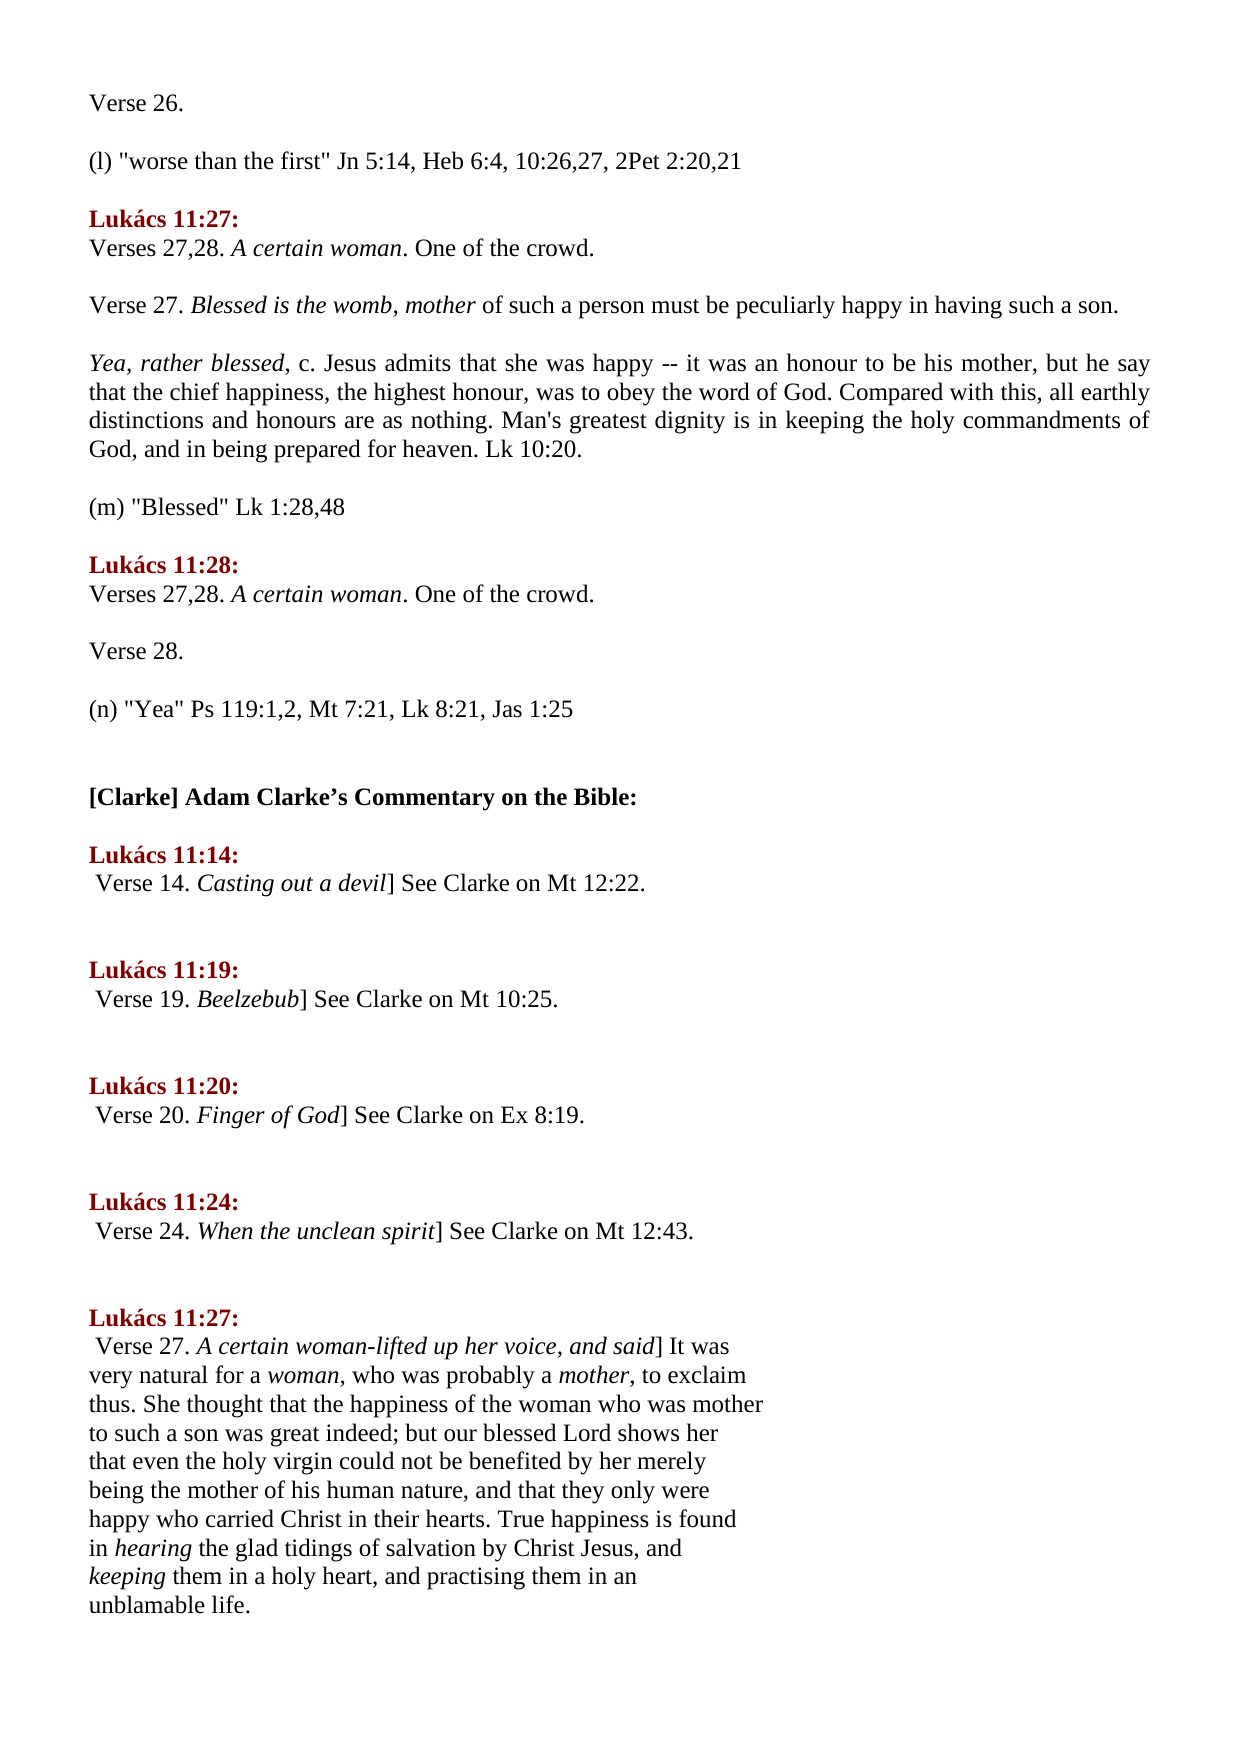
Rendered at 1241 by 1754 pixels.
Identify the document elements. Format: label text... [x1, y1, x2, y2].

text Lukács 11:19: [88, 956, 1152, 984]
text Verse 20. Finger of God] See Clarke on Ex 8:19. [88, 1100, 1152, 1157]
text Lukács 11:27: [88, 1303, 1152, 1331]
text Lukács 11:28: [88, 550, 1152, 579]
text Lukács 11:24: [88, 1187, 1152, 1216]
text Verse 14. Casting out a devil] See Clarke on Mt 12:22. [88, 868, 1152, 926]
text Lukács 11:14: [88, 840, 1152, 868]
text Verses 27,28. A certain woman. One of the crowd. Verse 28. (n) "Yea" Ps 119:1,2, Mt 7:21, Lk 8:21, Jas 1:25 [88, 579, 1152, 722]
text Verse 26. (l) "worse than the first" Jn 5:14, Heb 6:4, 10:26,27, 2Pet 2:20,21 [88, 88, 1152, 175]
text Verses 27,28. A certain woman. One of the crowd. Verse 27. Blessed is the womb, mother of such a person must be peculiarly happy in having such a son. Yea, rather blessed, c. Jesus admits that she was happy -- it was an honour to be his mother, but he say that the chief happiness, the highest honour, was to obey the word of God. Compared with this, all earthly distinctions and honours are as nothing. Man's greatest dignity is in keeping the holy commandments of God, and in being prepared for heaven. Lk 10:20. (m) "Blessed" Lk 1:28,48 [88, 233, 1152, 521]
text [Clarke] Adam Clarke’s Commentary on the Bible: [88, 782, 1152, 810]
text Verse 24. When the unclean spirit] See Clarke on Mt 12:43. [88, 1216, 1152, 1273]
text Lukács 11:27: [88, 204, 1152, 233]
text Verse 27. A certain woman-lifted up her voice, and said] It was very natural for a woman, who was probably a mother, to exclaim thus. She thought that the happiness of the woman who was mother to such a son was great indeed; but our blessed Lord shows her that even the holy virgin could not be benefited by her merely being the mother of his human nature, and that they only were happy who carried Christ in their hearts. True happiness is found in hearing the glad tidings of salvation by Christ Jesus, and keeping them in a holy heart, and practising them in an unblamable life. [88, 1331, 1152, 1648]
text Verse 19. Beelzebub] See Clarke on Mt 10:25. [88, 984, 1152, 1042]
text Lukács 11:20: [88, 1071, 1152, 1100]
